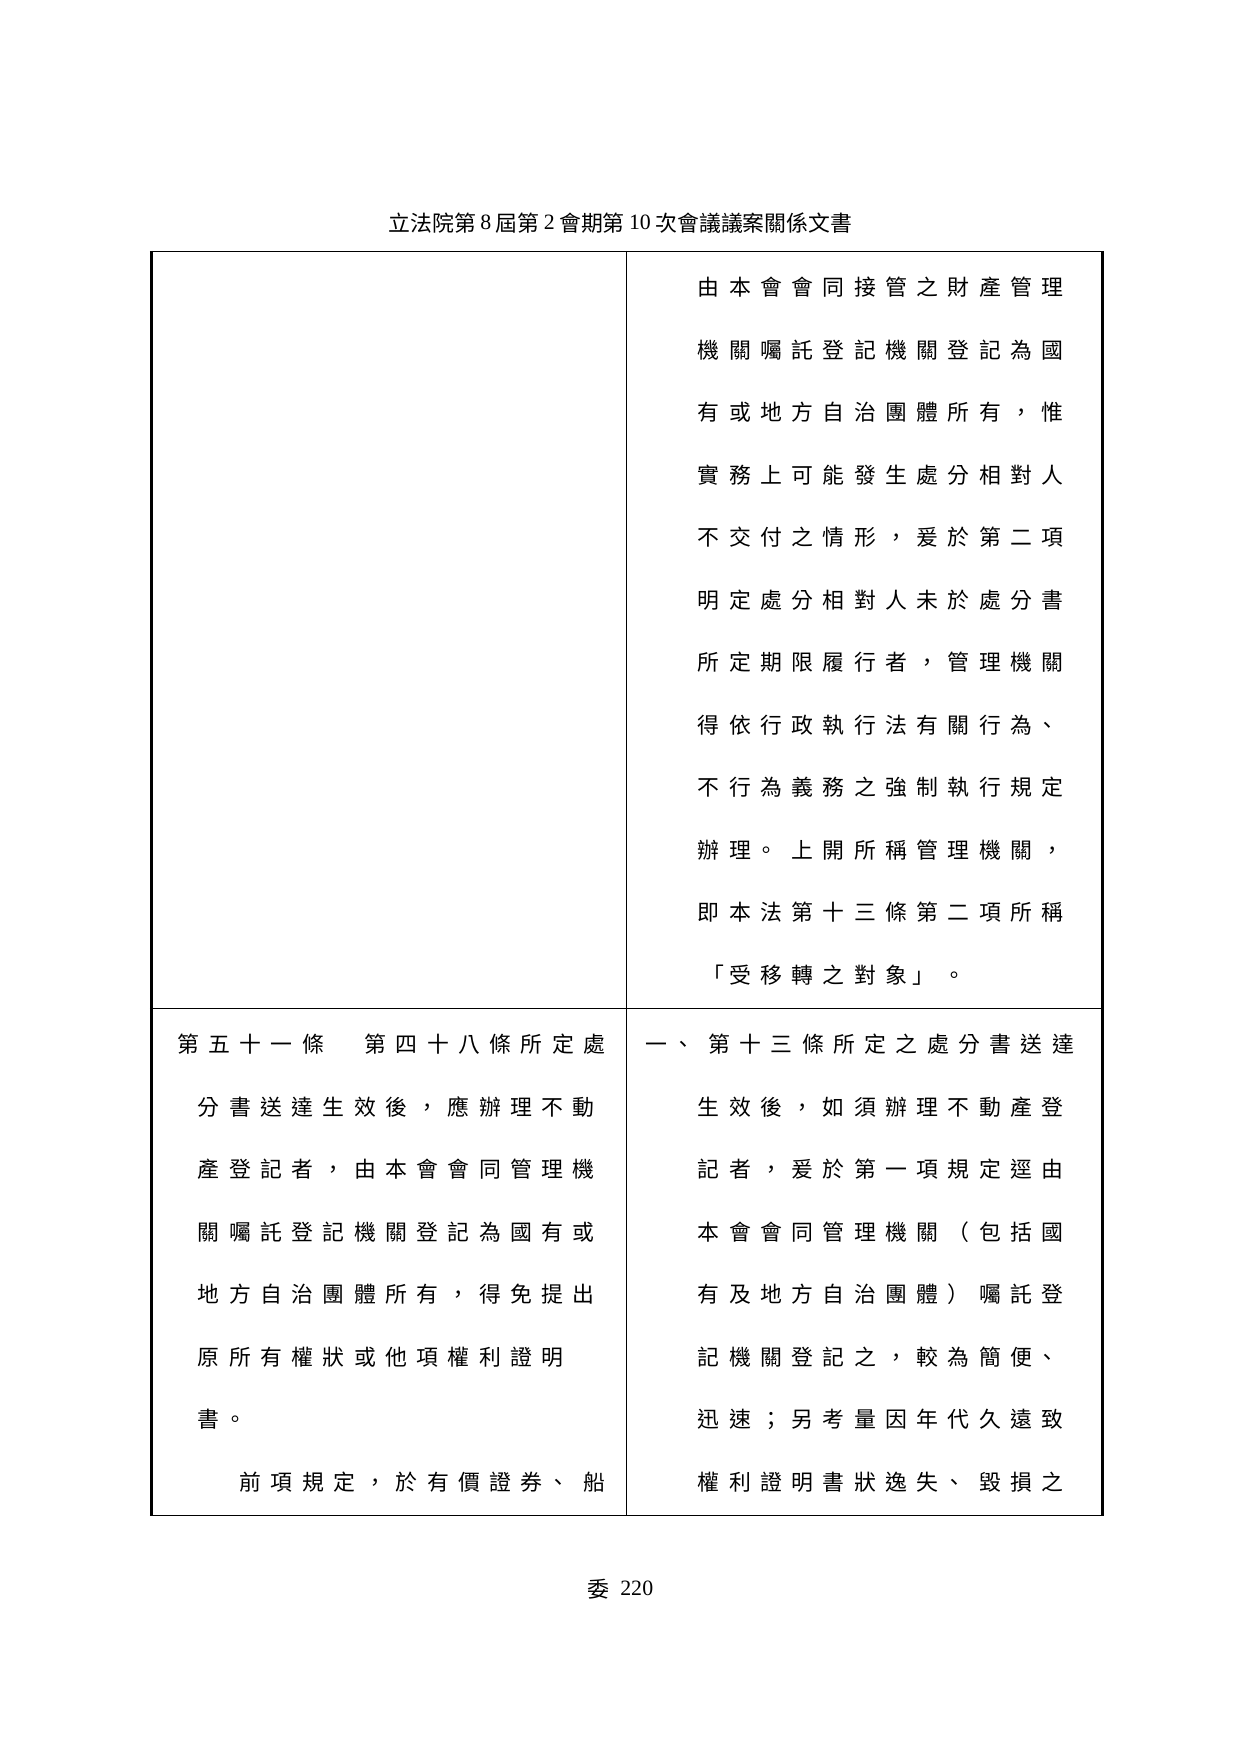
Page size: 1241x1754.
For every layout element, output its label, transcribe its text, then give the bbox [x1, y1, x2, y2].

table_cell 一、第十三條所定之處分書送達生效後，如須辦理不動產登記者，爰於第一項規定逕由本會會同管理機關（包括國有及地方自治團體）囑託登記機關登記之，較為簡便、迅速；另考量因年代久遠致權利證明書狀逸失、毀損之 [627, 1009, 1101, 1514]
table_cell [153, 252, 626, 1008]
table_cell 由本會會同接管之財產管理機關囑託登記機關登記為國有或地方自治團體所有，惟實務上可能發生處分相對人不交付之情形，爰於第二項明定處分相對人未於處分書所定期限履行者，管理機關得依行政執行法有關行為、不行為義務之強制執行規定辦理。上開所稱管理機關，即本法第十三條第二項所稱「受移轉之對象」。 [627, 252, 1101, 1008]
table_cell 第五十一條 第四十八條所定處分書送達生效後，應辦理不動產登記者，由本會會同管理機關囑託登記機關登記為國有或地方自治團體所有，得免提出原所有權狀或他項權利證明書。 前項規定，於有價證券、船 [153, 1009, 626, 1514]
